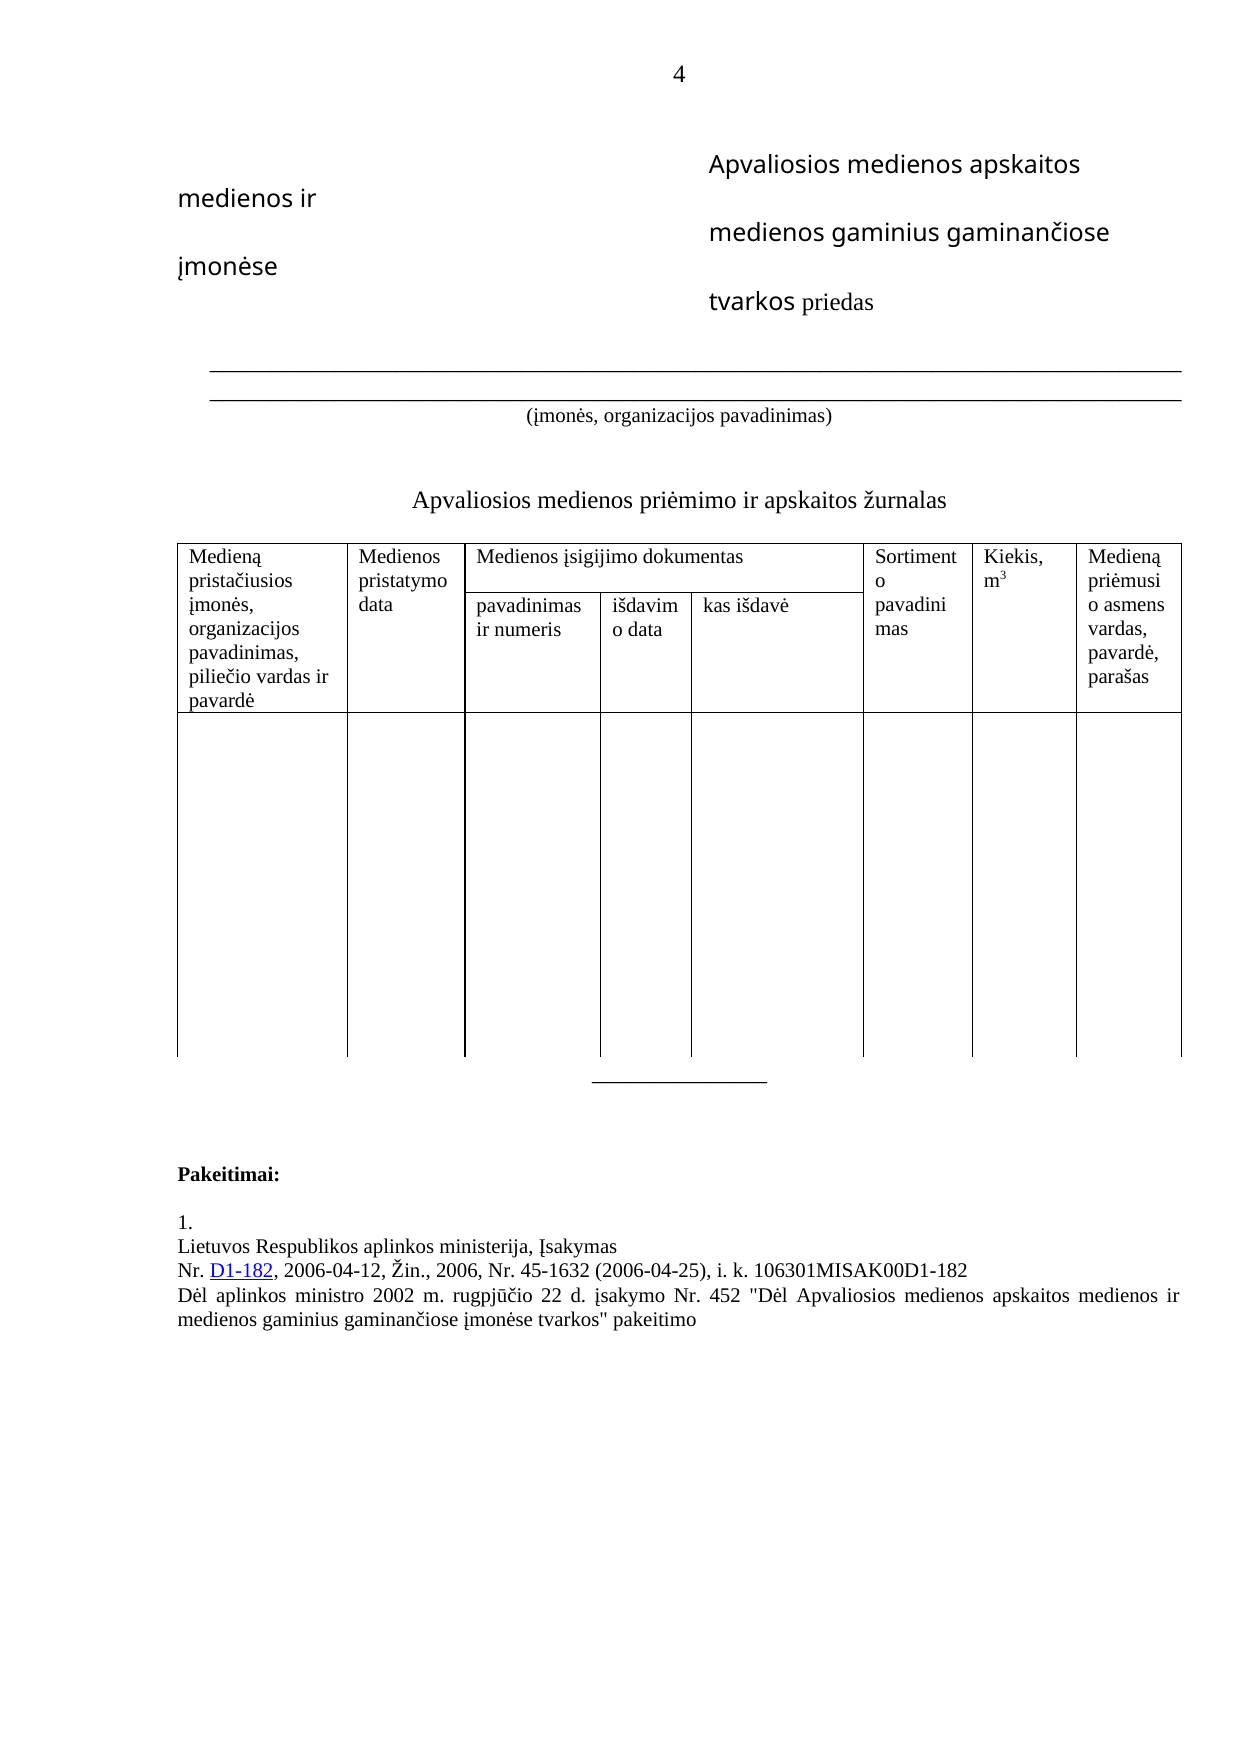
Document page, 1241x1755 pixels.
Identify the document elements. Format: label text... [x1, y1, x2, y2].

table_cell [466, 713, 600, 1057]
table_cell išdavimo data [601, 593, 691, 712]
table_cell kas išdavė [692, 593, 863, 712]
table_header Medieną priėmusio asmens vardas, pavardė, parašas [1077, 544, 1181, 712]
text Apvaliosios medienos priėmimo ir apskaitos žurnalas [177, 485, 1181, 514]
table_cell [348, 713, 464, 1057]
table_header Sortimento pavadinimas [864, 544, 972, 712]
table_header Medieną pristačiusios įmonės, organizacijos pavadinimas, piliečio vardas ir pavardė [178, 544, 347, 712]
table_header Medienos pristatymo data [348, 544, 464, 712]
text (įmonės, organizacijos pavadinimas) [177, 403, 1181, 427]
table_cell [692, 713, 863, 1057]
text Dėl aplinkos ministro 2002 m. rugpjūčio 22 d. įsakymo Nr. 452 "Dėl Apvaliosios medienos apskaitos medienos ir medienos gaminius gaminančiose įmonėse tvarkos" pakeitimo [177, 1282, 1181, 1331]
table_cell [973, 713, 1076, 1057]
table_cell [864, 713, 972, 1057]
table_cell [1077, 713, 1181, 1057]
text medienos gaminius gaminančiose įmonėse [177, 215, 1181, 283]
text tvarkos priedas [177, 283, 1181, 317]
table_header Kiekis, m3 [973, 544, 1076, 592]
text Apvaliosios medienos apskaitos medienos ir [177, 147, 1181, 215]
table_header Medienos įsigijimo dokumentas [466, 544, 863, 592]
text Nr. D1-182, 2006-04-12, Žin., 2006, Nr. 45-1632 (2006-04-25), i. k. 106301MISAK00D1-182 [177, 1258, 1181, 1282]
table_cell [601, 713, 691, 1057]
table_cell [973, 592, 1076, 712]
text 1. [177, 1210, 1181, 1234]
text Pakeitimai: [177, 1162, 1181, 1186]
table_cell [178, 713, 347, 1057]
text Lietuvos Respublikos aplinkos ministerija, Įsakymas [177, 1234, 1181, 1258]
text ______________ [177, 1057, 1181, 1085]
table_cell pavadinimas ir numeris [466, 593, 600, 712]
